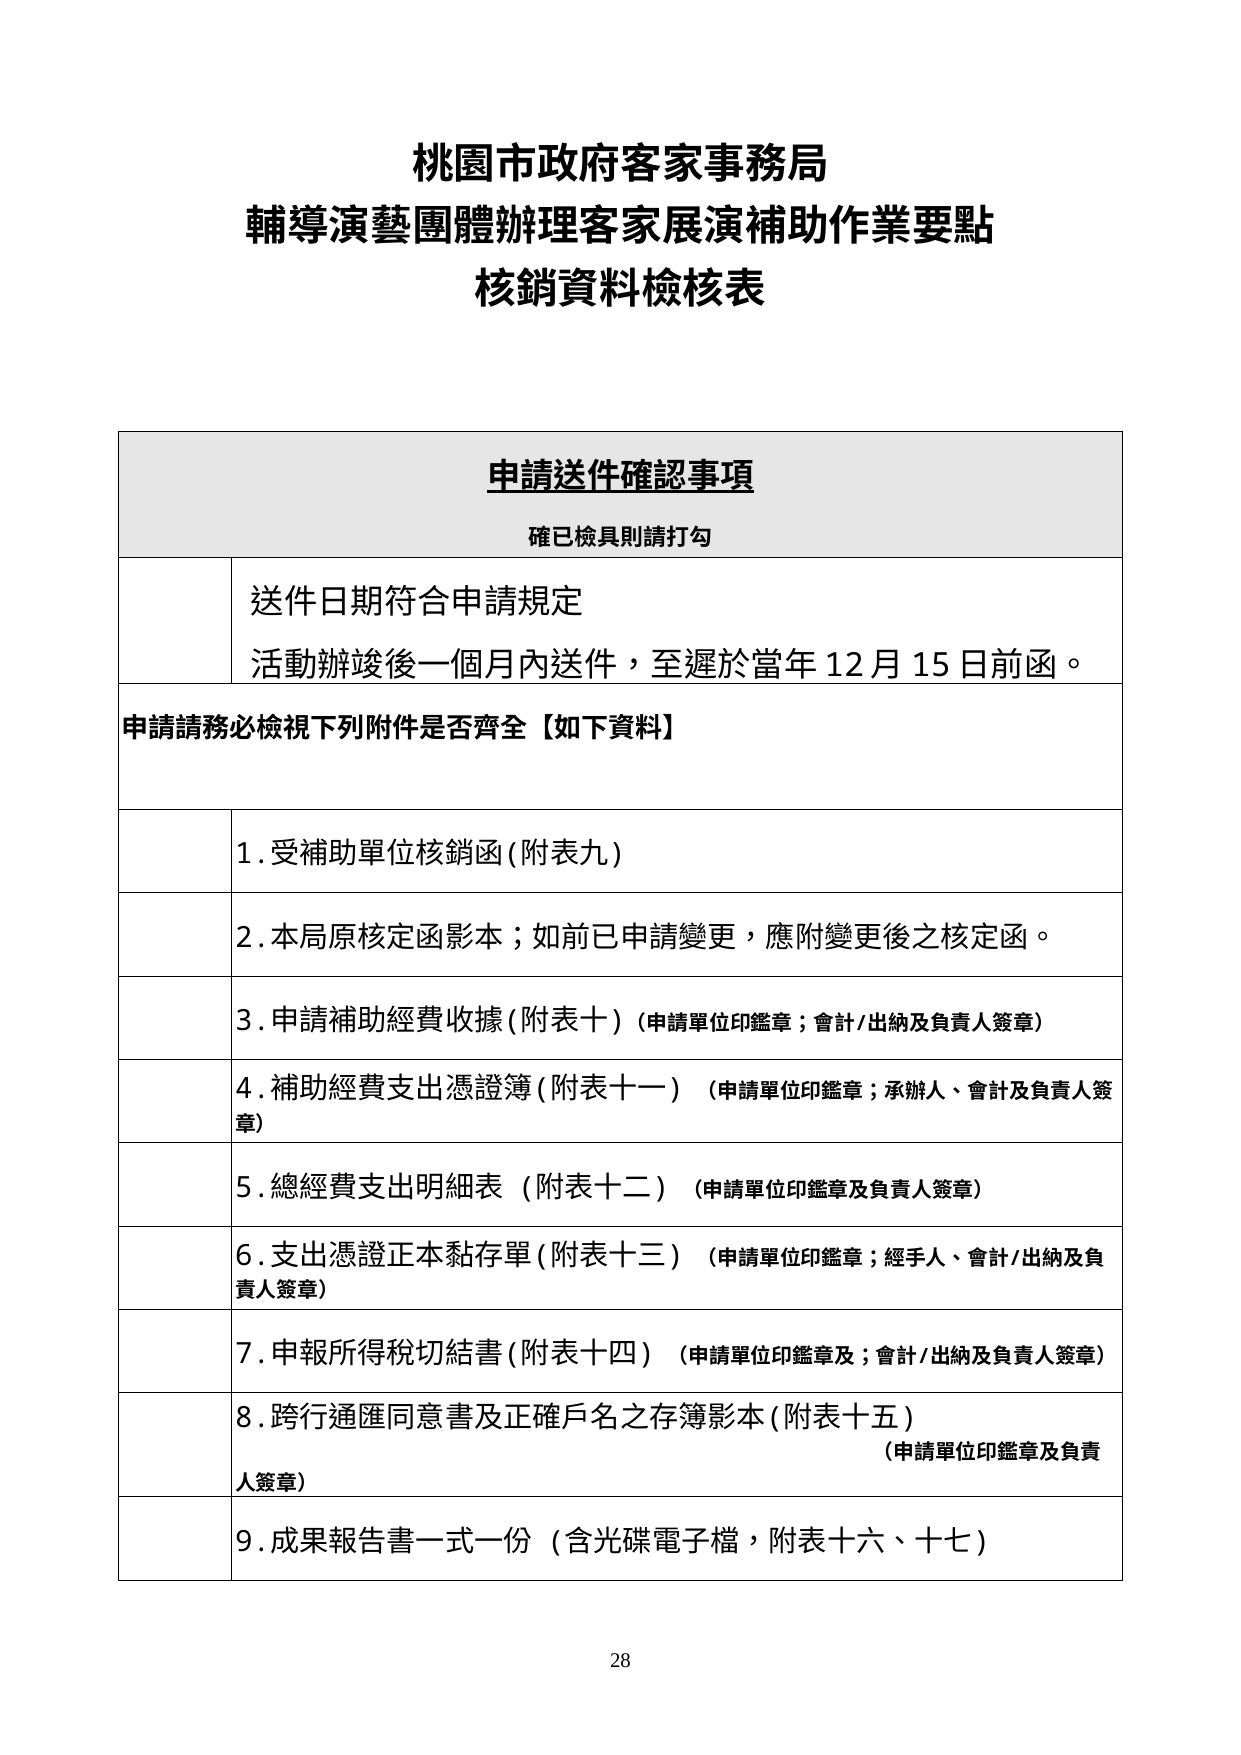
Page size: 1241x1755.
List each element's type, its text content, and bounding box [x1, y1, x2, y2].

table_cell [119, 810, 231, 892]
table_cell 申請請務必檢視下列附件是否齊全【如下資料】 [119, 684, 1122, 809]
text 桃園市政府客家事務局 [118, 118, 1122, 181]
table_cell [119, 1227, 231, 1309]
table_cell 3.申請補助經費收據(附表十)（申請單位印鑑章；會計/出納及負責人簽章） [232, 977, 1122, 1059]
table_cell 6.支出憑證正本黏存單(附表十三) （申請單位印鑑章；經手人、會計/出納及負責人簽章） [232, 1227, 1122, 1309]
table_cell 送件日期符合申請規定 活動辦竣後一個月內送件，至遲於當年12月15日前函。 [232, 558, 1122, 683]
table_cell [119, 558, 231, 683]
table_cell [119, 1060, 231, 1142]
table_cell [119, 977, 231, 1059]
table_cell 4.補助經費支出憑證簿(附表十一) （申請單位印鑑章；承辦人、會計及負責人簽章） [232, 1060, 1122, 1142]
table_cell [119, 893, 231, 976]
table_cell 9.成果報告書一式一份 (含光碟電子檔，附表十六、十七) [232, 1497, 1122, 1579]
table_cell 1.受補助單位核銷函(附表九) [232, 810, 1122, 892]
table_cell 7.申報所得稅切結書(附表十四) （申請單位印鑑章及；會計/出納及負責人簽章） [232, 1310, 1122, 1392]
table_cell [119, 1393, 231, 1496]
table_cell 2.本局原核定函影本；如前已申請變更，應附變更後之核定函。 [232, 893, 1122, 976]
table_cell 8.跨行通匯同意書及正確戶名之存簿影本(附表十五) （申請單位印鑑章及負責人簽章） [232, 1393, 1122, 1496]
text 輔導演藝團體辦理客家展演補助作業要點 [118, 181, 1122, 243]
text 核銷資料檢核表 [118, 243, 1122, 306]
table_cell 5.總經費支出明細表 (附表十二) （申請單位印鑑章及負責人簽章） [232, 1143, 1122, 1226]
table_cell [119, 1143, 231, 1226]
table_header 申請送件確認事項 確已檢具則請打勾 [119, 432, 1122, 557]
table_cell [119, 1310, 231, 1392]
table_cell [119, 1497, 231, 1579]
